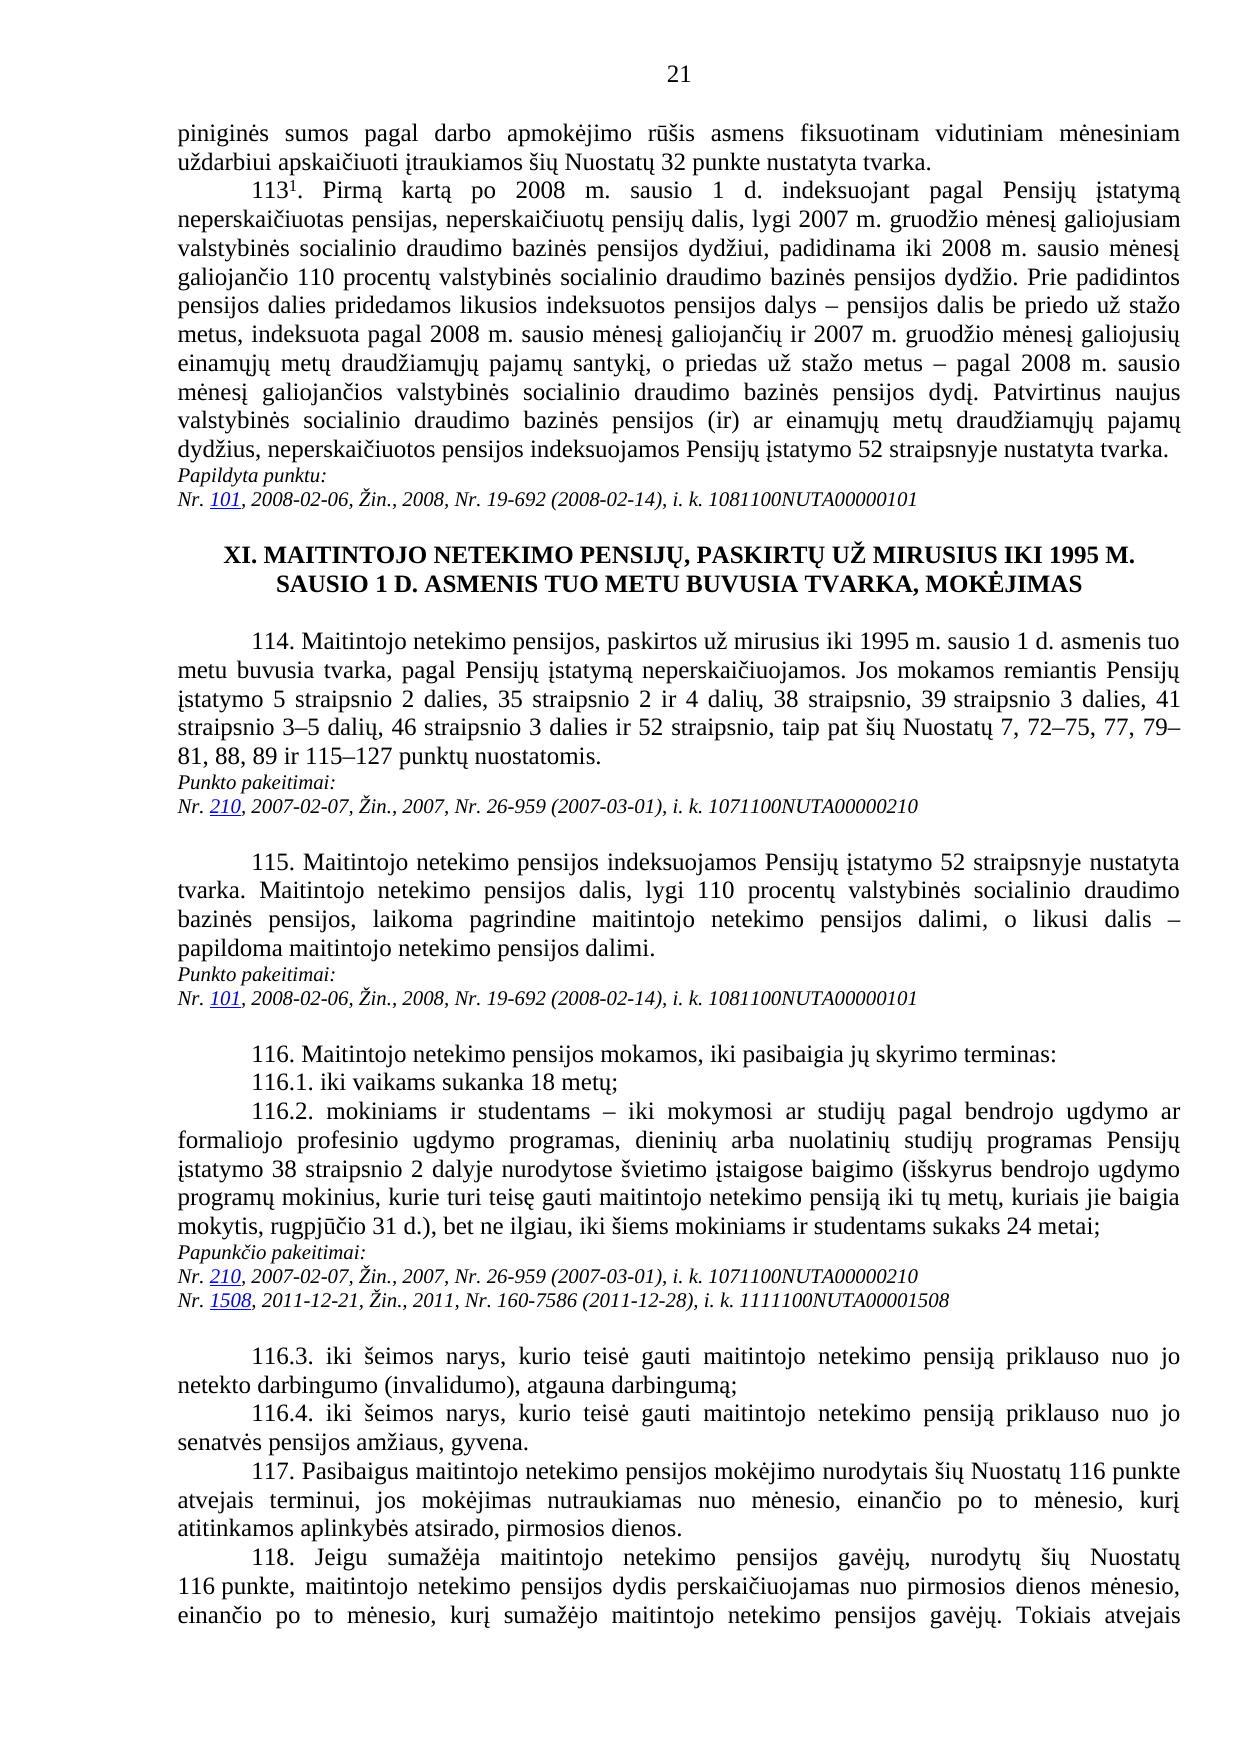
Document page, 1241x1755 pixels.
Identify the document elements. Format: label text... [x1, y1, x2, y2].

text 115. Maitintojo netekimo pensijos indeksuojamos Pensijų įstatymo 52 straipsnyje nustatyta tvarka. Maitintojo netekimo pensijos dalis, lygi 110 procentų valstybinės socialinio draudimo bazinės pensijos, laikoma pagrindine maitintojo netekimo pensijos dalimi, o likusi dalis – papildoma maitintojo netekimo pensijos dalimi. [177, 847, 1181, 962]
text Nr. 101, 2008-02-06, Žin., 2008, Nr. 19-692 (2008-02-14), i. k. 1081100NUTA00000101 [177, 986, 1181, 1010]
text 116. Maitintojo netekimo pensijos mokamos, iki pasibaigia jų skyrimo terminas: [177, 1039, 1181, 1067]
text 118. Jeigu sumažėja maitintojo netekimo pensijos gavėjų, nurodytų šių Nuostatų 116 punkte, maitintojo netekimo pensijos dydis perskaičiuojamas nuo pirmosios dienos mėnesio, einančio po to mėnesio, kurį sumažėjo maitintojo netekimo pensijos gavėjų. Tokiais atvejais [177, 1542, 1181, 1628]
text 1131. Pirmą kartą po 2008 m. sausio 1 d. indeksuojant pagal Pensijų įstatymą neperskaičiuotas pensijas, neperskaičiuotų pensijų dalis, lygi 2007 m. gruodžio mėnesį galiojusiam valstybinės socialinio draudimo bazinės pensijos dydžiui, padidinama iki 2008 m. sausio mėnesį galiojančio 110 procentų valstybinės socialinio draudimo bazinės pensijos dydžio. Prie padidintos pensijos dalies pridedamos likusios indeksuotos pensijos dalys – pensijos dalis be priedo už stažo metus, indeksuota pagal 2008 m. sausio mėnesį galiojančių ir 2007 m. gruodžio mėnesį galiojusių einamųjų metų draudžiamųjų pajamų santykį, o priedas už stažo metus – pagal 2008 m. sausio mėnesį galiojančios valstybinės socialinio draudimo bazinės pensijos dydį. Patvirtinus naujus valstybinės socialinio draudimo bazinės pensijos (ir) ar einamųjų metų draudžiamųjų pajamų dydžius, neperskaičiuotos pensijos indeksuojamos Pensijų įstatymo 52 straipsnyje nustatyta tvarka. [177, 176, 1181, 463]
text Nr. 1508, 2011-12-21, Žin., 2011, Nr. 160-7586 (2011-12-28), i. k. 1111100NUTA00001508 [177, 1288, 1181, 1312]
text Punkto pakeitimai: [177, 962, 1181, 986]
text Nr. 210, 2007-02-07, Žin., 2007, Nr. 26-959 (2007-03-01), i. k. 1071100NUTA00000210 [177, 794, 1181, 818]
text 114. Maitintojo netekimo pensijos, paskirtos už mirusius iki 1995 m. sausio 1 d. asmenis tuo metu buvusia tvarka, pagal Pensijų įstatymą neperskaičiuojamos. Jos mokamos remiantis Pensijų įstatymo 5 straipsnio 2 dalies, 35 straipsnio 2 ir 4 dalių, 38 straipsnio, 39 straipsnio 3 dalies, 41 straipsnio 3–5 dalių, 46 straipsnio 3 dalies ir 52 straipsnio, taip pat šių Nuostatų 7, 72–75, 77, 79–81, 88, 89 ir 115–127 punktų nuostatomis. [177, 626, 1181, 770]
text Papildyta punktu: [177, 463, 1181, 487]
text Nr. 210, 2007-02-07, Žin., 2007, Nr. 26-959 (2007-03-01), i. k. 1071100NUTA00000210 [177, 1264, 1181, 1288]
text Nr. 101, 2008-02-06, Žin., 2008, Nr. 19-692 (2008-02-14), i. k. 1081100NUTA00000101 [177, 487, 1181, 511]
text 116.1. iki vaikams sukanka 18 metų; [177, 1067, 1181, 1096]
text 116.4. iki šeimos narys, kurio teisė gauti maitintojo netekimo pensiją priklauso nuo jo senatvės pensijos amžiaus, gyvena. [177, 1398, 1181, 1456]
text piniginės sumos pagal darbo apmokėjimo rūšis asmens fiksuotinam vidutiniam mėnesiniam uždarbiui apskaičiuoti įtraukiamos šių Nuostatų 32 punkte nustatyta tvarka. [177, 118, 1181, 176]
text 116.2. mokiniams ir studentams – iki mokymosi ar studijų pagal bendrojo ugdymo ar formaliojo profesinio ugdymo programas, dieninių arba nuolatinių studijų programas Pensijų įstatymo 38 straipsnio 2 dalyje nurodytose švietimo įstaigose baigimo (išskyrus bendrojo ugdymo programų mokinius, kurie turi teisę gauti maitintojo netekimo pensiją iki tų metų, kuriais jie baigia mokytis, rugpjūčio 31 d.), bet ne ilgiau, iki šiems mokiniams ir studentams sukaks 24 metai; [177, 1096, 1181, 1240]
text Punkto pakeitimai: [177, 770, 1181, 794]
text 116.3. iki šeimos narys, kurio teisė gauti maitintojo netekimo pensiją priklauso nuo jo netekto darbingumo (invalidumo), atgauna darbingumą; [177, 1341, 1181, 1398]
text Papunkčio pakeitimai: [177, 1240, 1181, 1264]
text XI. MAITINTOJO NETEKIMO PENSIJŲ, PASKIRTŲ UŽ MIRUSIUS IKI 1995 M. SAUSIO 1 D. ASMENIS TUO METU BUVUSIA TVARKA, MOKĖJIMAS [177, 540, 1181, 597]
text 117. Pasibaigus maitintojo netekimo pensijos mokėjimo nurodytais šių Nuostatų 116 punkte atvejais terminui, jos mokėjimas nutraukiamas nuo mėnesio, einančio po to mėnesio, kurį atitinkamos aplinkybės atsirado, pirmosios dienos. [177, 1456, 1181, 1542]
